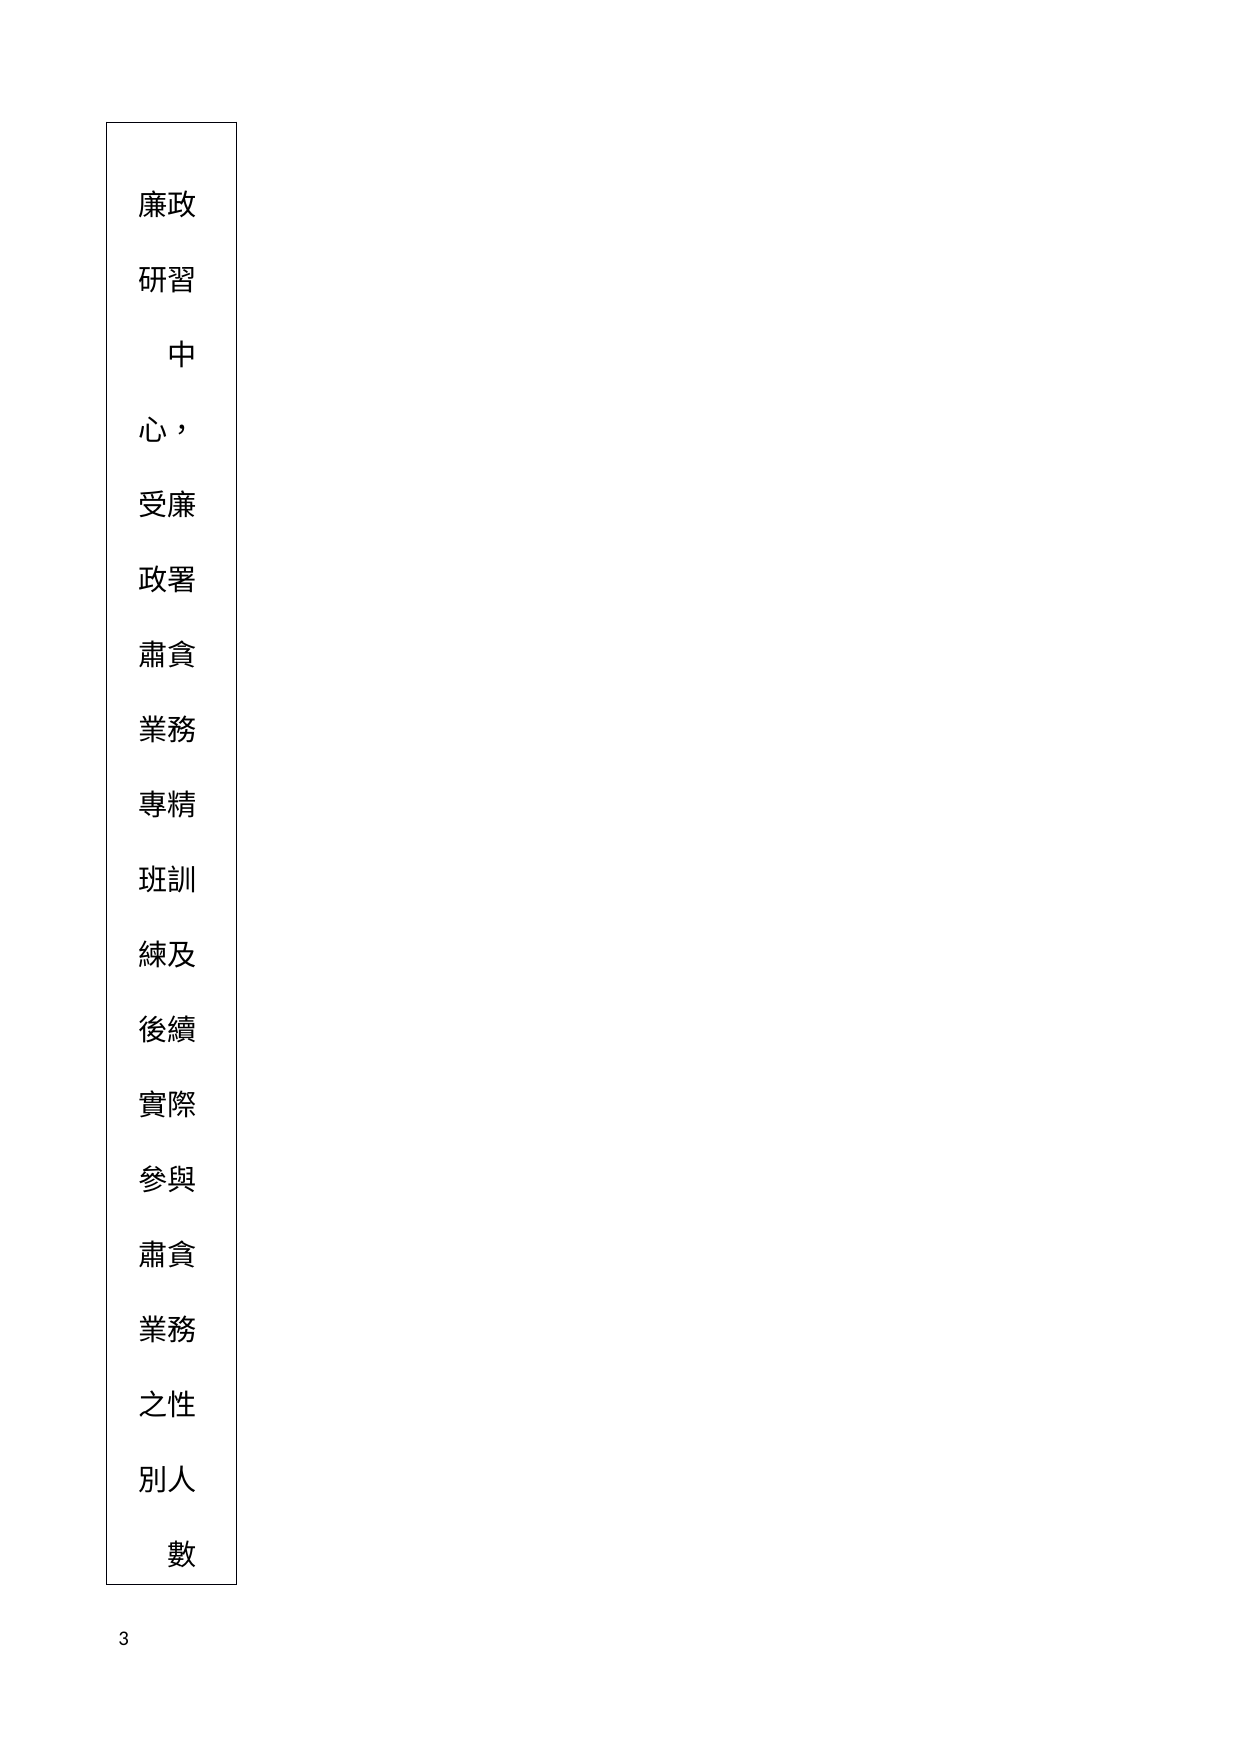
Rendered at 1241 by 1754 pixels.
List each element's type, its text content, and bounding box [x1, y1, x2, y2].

table_header 廉政研習中心，受廉政署肅貪業務專精班訓練及後續實際參與肅貪業務之性別人數 [107, 123, 236, 1584]
